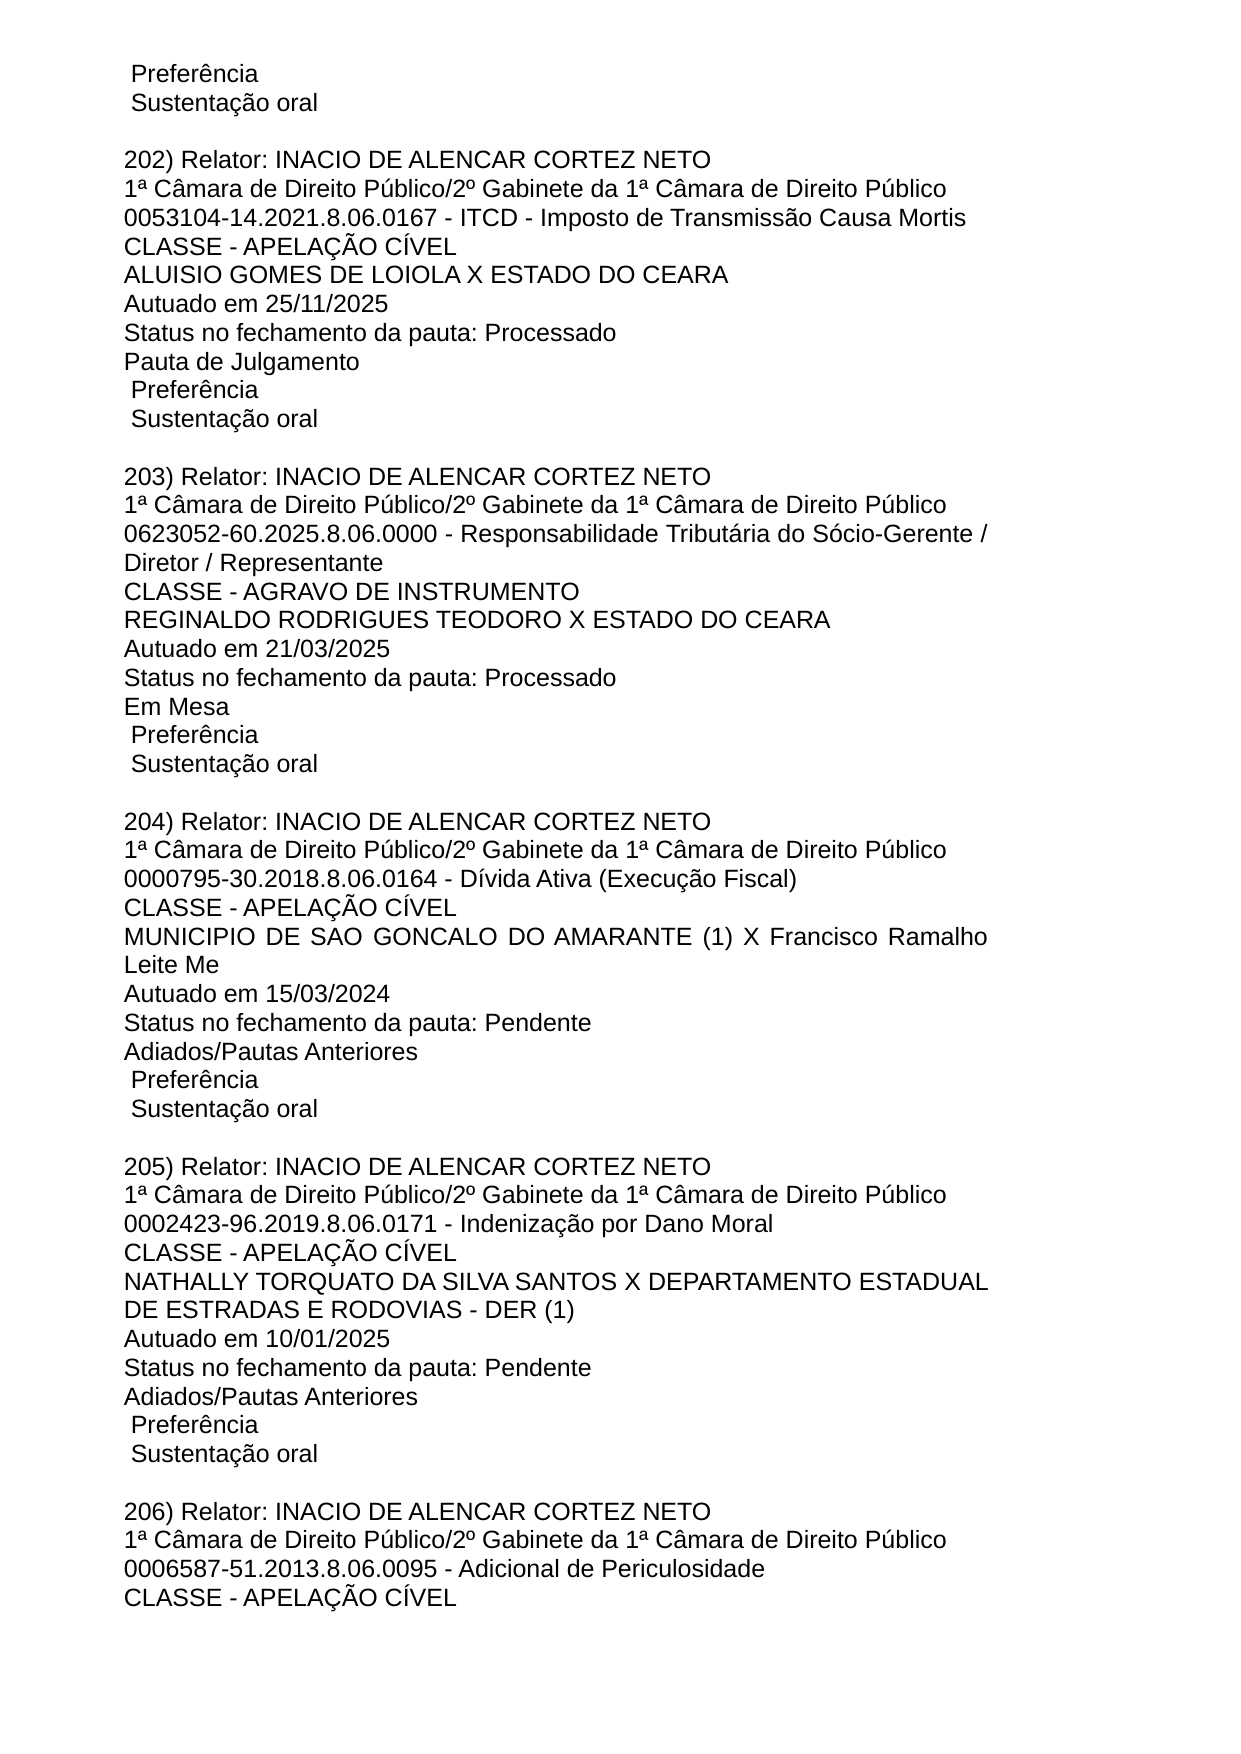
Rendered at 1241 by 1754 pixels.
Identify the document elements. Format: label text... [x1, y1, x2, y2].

text 1ª Câmara de Direito Público/2º Gabinete da 1ª Câmara de Direito Público [124, 835, 989, 864]
text 0623052-60.2025.8.06.0000 - Responsabilidade Tributária do Sócio-Gerente / Diretor / Representante [124, 519, 989, 577]
text 204) Relator: INACIO DE ALENCAR CORTEZ NETO [124, 807, 989, 835]
text Status no fechamento da pauta: Pendente [124, 1008, 989, 1037]
text 206) Relator: INACIO DE ALENCAR CORTEZ NETO [124, 1497, 989, 1525]
text 1ª Câmara de Direito Público/2º Gabinete da 1ª Câmara de Direito Público [124, 174, 989, 203]
text Autuado em 10/01/2025 [124, 1324, 989, 1353]
text Status no fechamento da pauta: Processado [124, 663, 989, 692]
text 0053104-14.2021.8.06.0167 - ITCD - Imposto de Transmissão Causa Mortis [124, 203, 989, 232]
text Sustentação oral [124, 1094, 989, 1123]
text Preferência [124, 1410, 989, 1439]
text REGINALDO RODRIGUES TEODORO X ESTADO DO CEARA [124, 605, 989, 634]
text Pauta de Julgamento [124, 347, 989, 375]
text ALUISIO GOMES DE LOIOLA X ESTADO DO CEARA [124, 260, 989, 289]
text Adiados/Pautas Anteriores [124, 1382, 989, 1410]
text MUNICIPIO DE SAO GONCALO DO AMARANTE (1) X Francisco Ramalho Leite Me [124, 922, 989, 979]
text 0006587-51.2013.8.06.0095 - Adicional de Periculosidade [124, 1554, 989, 1583]
text Sustentação oral [124, 1439, 989, 1468]
text NATHALLY TORQUATO DA SILVA SANTOS X DEPARTAMENTO ESTADUAL DE ESTRADAS E RODOVIAS - DER (1) [124, 1267, 989, 1324]
text Autuado em 15/03/2024 [124, 979, 989, 1008]
text Status no fechamento da pauta: Processado [124, 318, 989, 347]
text 0000795-30.2018.8.06.0164 - Dívida Ativa (Execução Fiscal) [124, 864, 989, 893]
text 205) Relator: INACIO DE ALENCAR CORTEZ NETO [124, 1152, 989, 1180]
text CLASSE - APELAÇÃO CÍVEL [124, 893, 989, 922]
text Em Mesa [124, 692, 989, 720]
text Preferência [124, 375, 989, 404]
text Status no fechamento da pauta: Pendente [124, 1353, 989, 1382]
text CLASSE - APELAÇÃO CÍVEL [124, 1238, 989, 1267]
text 1ª Câmara de Direito Público/2º Gabinete da 1ª Câmara de Direito Público [124, 1525, 989, 1554]
text CLASSE - APELAÇÃO CÍVEL [124, 232, 989, 260]
text 203) Relator: INACIO DE ALENCAR CORTEZ NETO [124, 462, 989, 490]
text Preferência [124, 59, 989, 88]
text Preferência [124, 720, 989, 749]
text CLASSE - APELAÇÃO CÍVEL [124, 1583, 989, 1612]
text Sustentação oral [124, 404, 989, 433]
text 0002423-96.2019.8.06.0171 - Indenização por Dano Moral [124, 1209, 989, 1238]
text 202) Relator: INACIO DE ALENCAR CORTEZ NETO [124, 145, 989, 174]
text 1ª Câmara de Direito Público/2º Gabinete da 1ª Câmara de Direito Público [124, 490, 989, 519]
text Adiados/Pautas Anteriores [124, 1037, 989, 1065]
text Preferência [124, 1065, 989, 1094]
text 1ª Câmara de Direito Público/2º Gabinete da 1ª Câmara de Direito Público [124, 1180, 989, 1209]
text Sustentação oral [124, 88, 989, 117]
text Autuado em 21/03/2025 [124, 634, 989, 663]
text CLASSE - AGRAVO DE INSTRUMENTO [124, 577, 989, 605]
text Sustentação oral [124, 749, 989, 778]
text Autuado em 25/11/2025 [124, 289, 989, 318]
